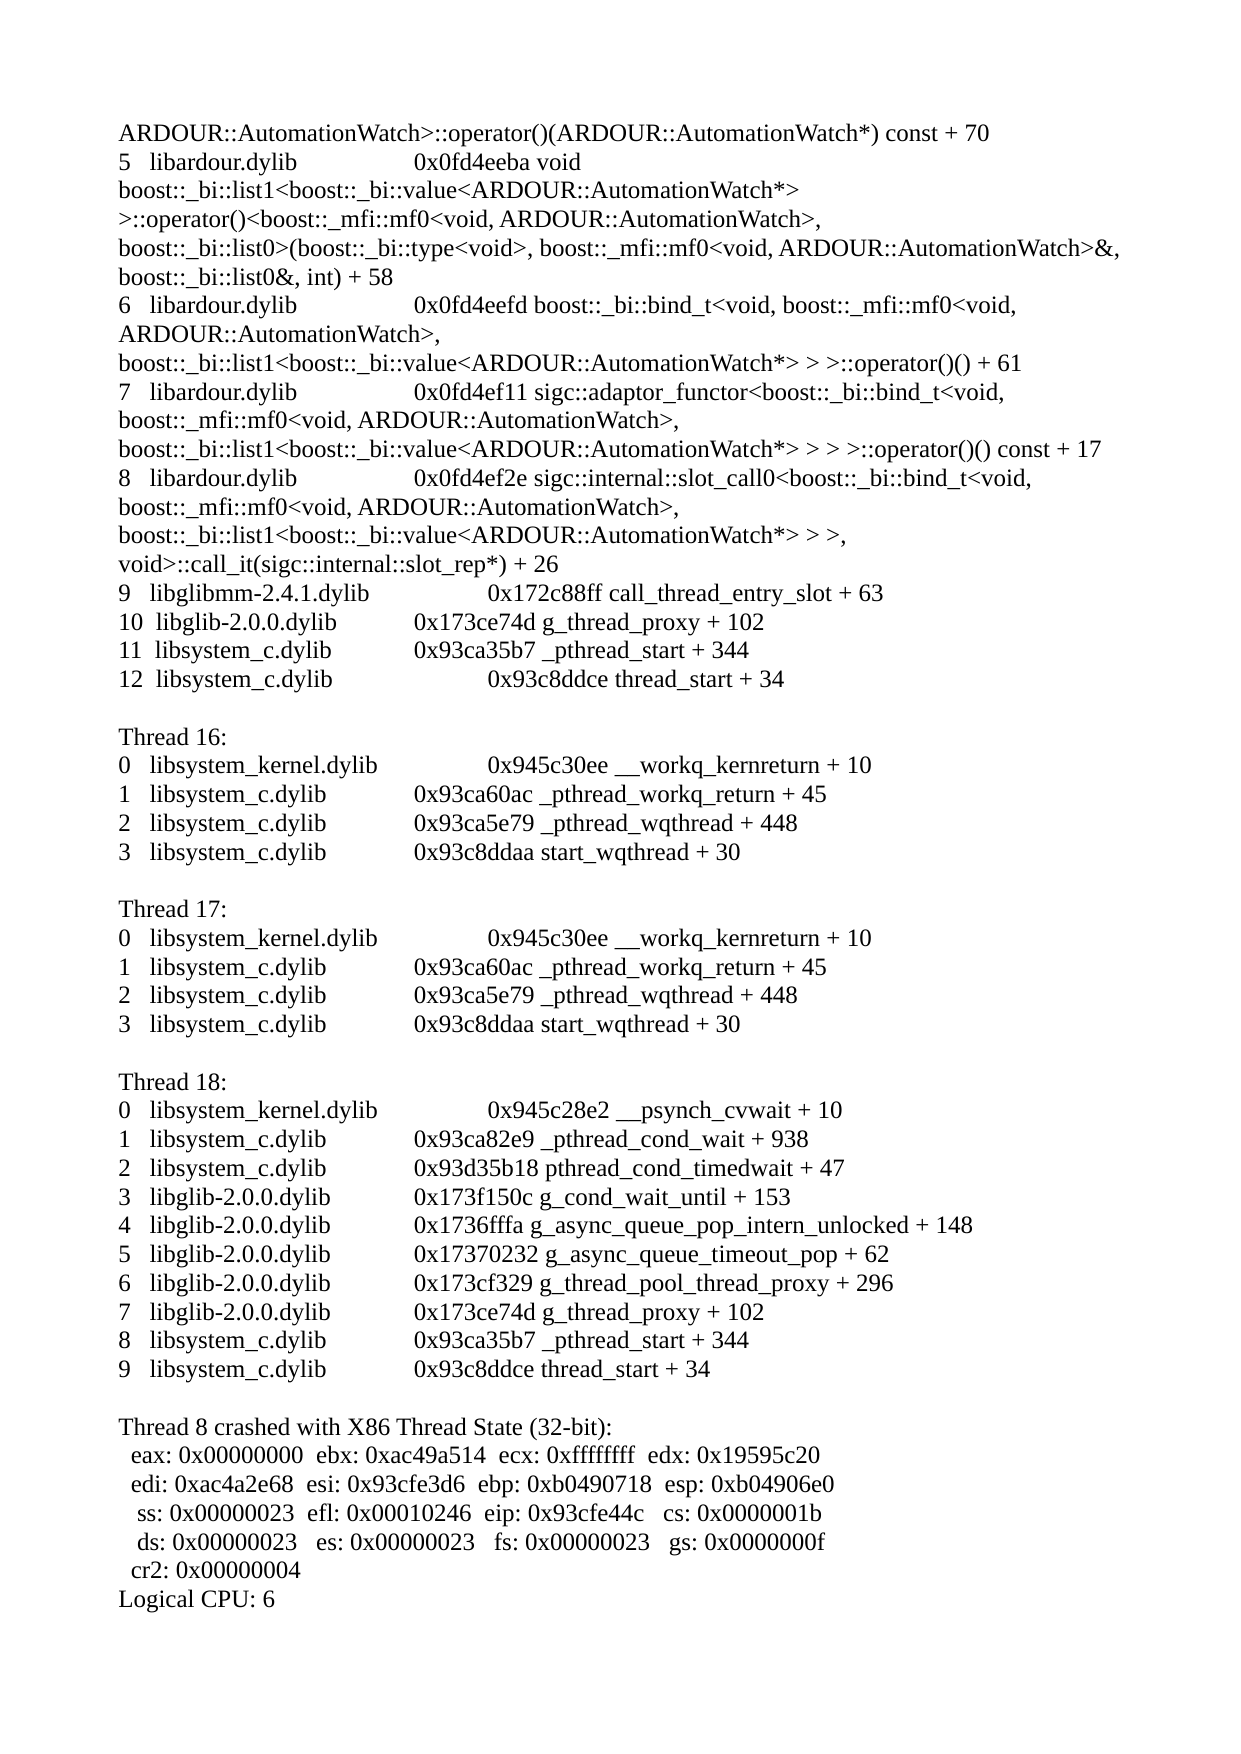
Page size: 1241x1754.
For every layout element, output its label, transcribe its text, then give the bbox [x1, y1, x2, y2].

text Thread 18: [118, 1067, 1122, 1096]
text 4 libglib-2.0.0.dylib 0x1736fffa g_async_queue_pop_intern_unlocked + 148 [118, 1211, 1122, 1239]
text 7 libardour.dylib 0x0fd4ef11 sigc::adaptor_functor<boost::_bi::bind_t<void, boost::_mfi::mf0<void, ARDOUR::AutomationWatch>, boost::_bi::list1<boost::_bi::value<ARDOUR::AutomationWatch*> > > >::operator()() const + 17 [118, 377, 1122, 463]
text Logical CPU: 6 [118, 1584, 1122, 1613]
text 5 libglib-2.0.0.dylib 0x17370232 g_async_queue_timeout_pop + 62 [118, 1239, 1122, 1268]
text 1 libsystem_c.dylib 0x93ca60ac _pthread_workq_return + 45 [118, 952, 1122, 981]
text 2 libsystem_c.dylib 0x93d35b18 pthread_cond_timedwait + 47 [118, 1153, 1122, 1182]
text 5 libardour.dylib 0x0fd4eeba void boost::_bi::list1<boost::_bi::value<ARDOUR::AutomationWatch*> >::operator()<boost::_mfi::mf0<void, ARDOUR::AutomationWatch>, boost::_bi::list0>(boost::_bi::type<void>, boost::_mfi::mf0<void, ARDOUR::AutomationWatch>&, boost::_bi::list0&, int) + 58 [118, 147, 1122, 291]
text 0 libsystem_kernel.dylib 0x945c30ee __workq_kernreturn + 10 [118, 751, 1122, 779]
text cr2: 0x00000004 [118, 1556, 1122, 1584]
text 0 libsystem_kernel.dylib 0x945c30ee __workq_kernreturn + 10 [118, 923, 1122, 952]
text edi: 0xac4a2e68 esi: 0x93cfe3d6 ebp: 0xb0490718 esp: 0xb04906e0 [118, 1469, 1122, 1498]
text 7 libglib-2.0.0.dylib 0x173ce74d g_thread_proxy + 102 [118, 1297, 1122, 1326]
text Thread 17: [118, 894, 1122, 923]
text 8 libsystem_c.dylib 0x93ca35b7 _pthread_start + 344 [118, 1326, 1122, 1354]
text ss: 0x00000023 efl: 0x00010246 eip: 0x93cfe44c cs: 0x0000001b [118, 1498, 1122, 1527]
text 3 libsystem_c.dylib 0x93c8ddaa start_wqthread + 30 [118, 1009, 1122, 1038]
text ARDOUR::AutomationWatch>::operator()(ARDOUR::AutomationWatch*) const + 70 [118, 118, 1122, 147]
text 1 libsystem_c.dylib 0x93ca82e9 _pthread_cond_wait + 938 [118, 1124, 1122, 1153]
text eax: 0x00000000 ebx: 0xac49a514 ecx: 0xffffffff edx: 0x19595c20 [118, 1441, 1122, 1469]
text 9 libglibmm-2.4.1.dylib 0x172c88ff call_thread_entry_slot + 63 [118, 578, 1122, 607]
text 1 libsystem_c.dylib 0x93ca60ac _pthread_workq_return + 45 [118, 779, 1122, 808]
text 2 libsystem_c.dylib 0x93ca5e79 _pthread_wqthread + 448 [118, 981, 1122, 1009]
text Thread 16: [118, 722, 1122, 751]
text 11 libsystem_c.dylib 0x93ca35b7 _pthread_start + 344 [118, 636, 1122, 664]
text 3 libglib-2.0.0.dylib 0x173f150c g_cond_wait_until + 153 [118, 1182, 1122, 1211]
text 0 libsystem_kernel.dylib 0x945c28e2 __psynch_cvwait + 10 [118, 1096, 1122, 1124]
text 10 libglib-2.0.0.dylib 0x173ce74d g_thread_proxy + 102 [118, 607, 1122, 636]
text 9 libsystem_c.dylib 0x93c8ddce thread_start + 34 [118, 1354, 1122, 1383]
text 6 libardour.dylib 0x0fd4eefd boost::_bi::bind_t<void, boost::_mfi::mf0<void, ARDOUR::AutomationWatch>, boost::_bi::list1<boost::_bi::value<ARDOUR::AutomationWatch*> > >::operator()() + 61 [118, 291, 1122, 377]
text 12 libsystem_c.dylib 0x93c8ddce thread_start + 34 [118, 664, 1122, 693]
text 2 libsystem_c.dylib 0x93ca5e79 _pthread_wqthread + 448 [118, 808, 1122, 837]
text Thread 8 crashed with X86 Thread State (32-bit): [118, 1412, 1122, 1441]
text ds: 0x00000023 es: 0x00000023 fs: 0x00000023 gs: 0x0000000f [118, 1527, 1122, 1556]
text 3 libsystem_c.dylib 0x93c8ddaa start_wqthread + 30 [118, 837, 1122, 866]
text 8 libardour.dylib 0x0fd4ef2e sigc::internal::slot_call0<boost::_bi::bind_t<void, boost::_mfi::mf0<void, ARDOUR::AutomationWatch>, boost::_bi::list1<boost::_bi::value<ARDOUR::AutomationWatch*> > >, void>::call_it(sigc::internal::slot_rep*) + 26 [118, 463, 1122, 578]
text 6 libglib-2.0.0.dylib 0x173cf329 g_thread_pool_thread_proxy + 296 [118, 1268, 1122, 1297]
